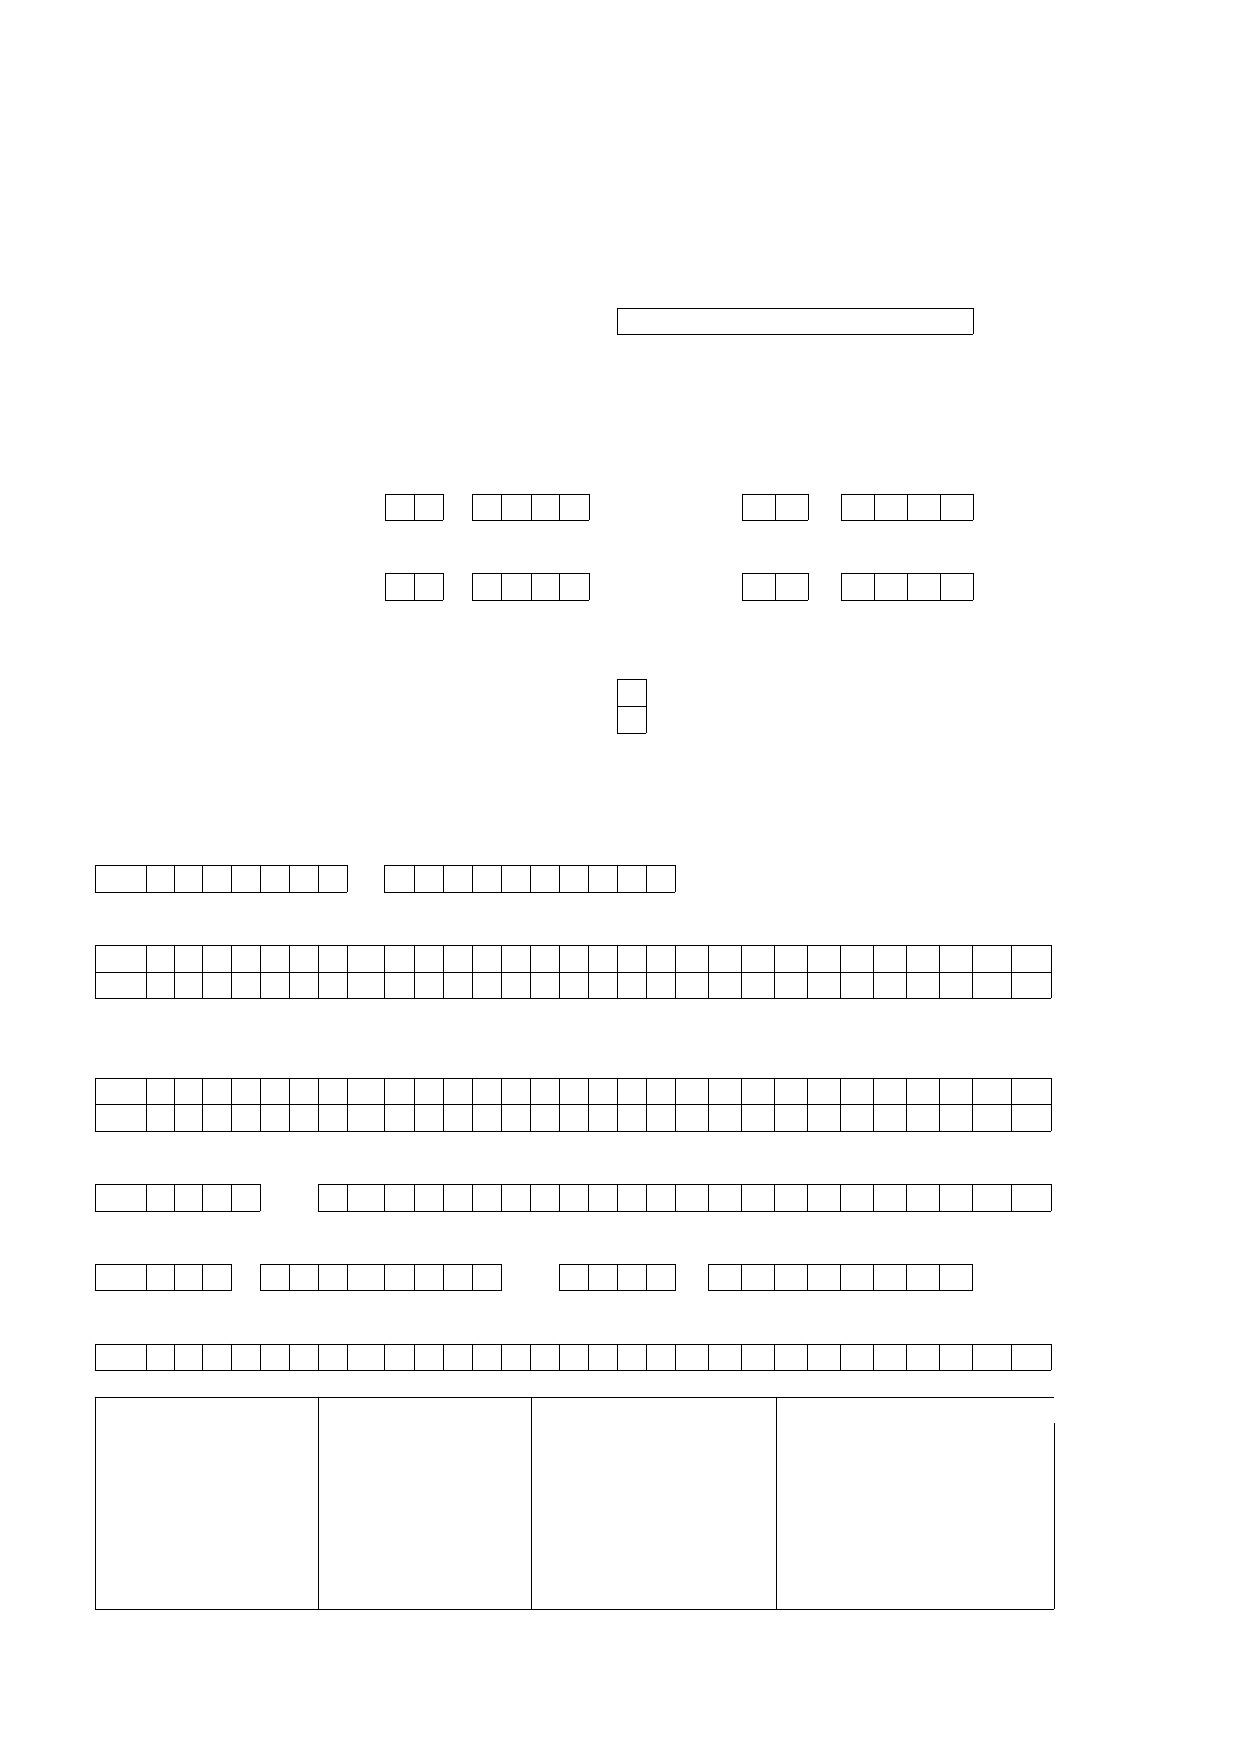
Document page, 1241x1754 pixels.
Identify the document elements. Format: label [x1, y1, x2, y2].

table_cell [973, 1317, 1011, 1343]
table_cell [647, 1025, 676, 1051]
table_cell [319, 600, 347, 626]
table_cell [908, 1237, 941, 1264]
table_cell [939, 1291, 972, 1317]
table_cell [647, 866, 675, 892]
table_cell [647, 1105, 675, 1131]
table_cell [231, 1290, 260, 1317]
table_cell [1051, 1317, 1068, 1343]
table_cell [443, 1051, 472, 1078]
table_cell [231, 812, 260, 839]
table_cell [95, 812, 146, 839]
table_cell [95, 1371, 146, 1397]
table_header [646, 125, 675, 173]
table_cell [1011, 733, 1051, 759]
table_cell [974, 308, 1012, 334]
table_cell [232, 1185, 260, 1211]
table_cell [95, 1212, 146, 1237]
table_cell [1071, 1529, 1087, 1556]
table_cell [347, 173, 384, 200]
table_cell [443, 1212, 472, 1237]
table_cell [842, 919, 875, 945]
table_cell [203, 1105, 231, 1131]
table_cell [289, 414, 318, 440]
table_cell [203, 946, 231, 972]
table_cell [88, 1104, 95, 1131]
table_cell [675, 812, 907, 839]
table_cell [175, 281, 202, 307]
table_cell [906, 1291, 939, 1317]
table_cell [175, 520, 202, 547]
table_cell [589, 1317, 618, 1343]
table_cell [807, 173, 840, 200]
table_cell [260, 999, 289, 1025]
table_cell [260, 173, 289, 200]
table_cell [347, 679, 384, 706]
table_cell [348, 1265, 384, 1290]
table_cell [202, 1212, 231, 1237]
table_cell [973, 1051, 1012, 1078]
table_cell [874, 1345, 906, 1370]
table_cell [941, 574, 973, 600]
table_cell [1068, 520, 1087, 547]
table_cell [874, 1025, 907, 1051]
table_header [875, 335, 908, 361]
table_header [710, 547, 842, 573]
table_cell [96, 1345, 146, 1370]
table_cell [840, 865, 873, 892]
table_cell [175, 679, 202, 706]
table_cell [840, 892, 873, 918]
table_cell [808, 600, 841, 626]
table_cell [319, 866, 347, 892]
table_cell [260, 679, 289, 706]
table_cell [318, 361, 347, 387]
table_cell [146, 173, 174, 200]
table_cell [260, 387, 289, 414]
table_cell [648, 1158, 676, 1184]
table_cell [807, 1291, 840, 1317]
table_cell [501, 1212, 530, 1237]
table_cell [95, 1158, 231, 1184]
table_cell [560, 866, 588, 892]
table_cell [175, 440, 202, 467]
table_cell [741, 248, 774, 281]
table_cell [1070, 361, 1087, 387]
table_header [530, 125, 559, 173]
table_cell [559, 1371, 588, 1397]
table_cell [709, 281, 742, 307]
table_cell [560, 1185, 588, 1211]
table_cell [776, 1158, 808, 1184]
table_cell [1052, 972, 1068, 998]
table_cell [290, 973, 318, 998]
table_cell [646, 520, 675, 547]
table_cell [1012, 308, 1052, 334]
table_cell [260, 839, 289, 865]
table_cell [473, 495, 501, 520]
table_cell [842, 361, 875, 387]
table_cell [348, 865, 384, 892]
table_cell [588, 706, 617, 732]
table_cell [290, 1345, 318, 1370]
table_cell [444, 494, 472, 520]
table_cell [589, 866, 617, 892]
table_header [619, 547, 647, 573]
table_cell [588, 1212, 617, 1237]
table_cell [590, 573, 618, 600]
table_cell [741, 999, 774, 1025]
table_cell [841, 759, 874, 786]
table_cell [874, 973, 906, 998]
table_cell [1052, 1025, 1069, 1051]
table_cell [232, 973, 260, 998]
table_cell [1011, 653, 1051, 679]
table_cell [774, 521, 807, 547]
table_cell [501, 1132, 530, 1157]
table_cell [502, 1105, 530, 1131]
table_cell [443, 812, 472, 839]
table_cell [530, 706, 559, 732]
table_cell [618, 573, 647, 600]
table_cell [973, 892, 1011, 918]
table_cell [775, 601, 808, 626]
table_cell [842, 574, 874, 600]
table_cell [1011, 1317, 1051, 1343]
table_cell [675, 999, 708, 1025]
table_cell [290, 866, 318, 892]
table_cell [146, 653, 174, 679]
table_cell [95, 1237, 348, 1264]
table_cell [502, 574, 531, 600]
table_cell [940, 281, 973, 307]
table_cell [347, 1132, 384, 1157]
table_cell [589, 946, 617, 972]
table_cell [1068, 440, 1087, 467]
table_cell [175, 248, 202, 281]
table_cell [617, 1212, 646, 1237]
table_cell [175, 1079, 202, 1104]
table_cell [88, 387, 95, 414]
table_cell [588, 1132, 617, 1157]
table_cell [146, 547, 318, 626]
table_cell [874, 1185, 906, 1211]
table_header [588, 125, 617, 173]
table_cell [588, 653, 617, 679]
table_cell [289, 1371, 318, 1397]
table_cell [415, 334, 619, 387]
table_cell [96, 866, 146, 892]
table_cell [472, 679, 501, 706]
table_cell [646, 653, 675, 679]
table_cell [1068, 706, 1087, 732]
table_cell [1051, 786, 1068, 812]
table_cell [88, 1237, 95, 1264]
table_cell [560, 946, 588, 972]
table_cell [618, 281, 647, 307]
table_cell [1052, 945, 1068, 972]
table_cell [443, 200, 472, 248]
table_header [88, 1397, 95, 1423]
table_cell [874, 1265, 906, 1290]
table_cell [709, 946, 741, 972]
table_cell [973, 1025, 1012, 1051]
table_cell [741, 521, 774, 547]
table_cell [348, 1105, 384, 1131]
table_cell [289, 839, 318, 865]
table_cell [1011, 1371, 1051, 1397]
table_cell [472, 786, 501, 812]
table_cell [95, 626, 175, 653]
table_cell [741, 865, 774, 892]
table_cell [444, 1237, 472, 1264]
table_cell [646, 786, 675, 812]
table_cell [617, 812, 646, 839]
table_cell [203, 866, 231, 892]
table_cell [774, 733, 807, 759]
table_cell [1071, 1423, 1087, 1450]
table_cell [146, 1132, 174, 1157]
table_cell [444, 1079, 472, 1104]
table_cell [873, 999, 906, 1025]
table_cell [1055, 1423, 1071, 1450]
table_cell [708, 733, 741, 759]
table_cell [841, 946, 873, 972]
table_cell [290, 1105, 318, 1131]
table_cell [1011, 786, 1051, 812]
table_cell [589, 1079, 617, 1104]
table_cell [807, 733, 840, 759]
table_cell [472, 653, 501, 679]
table_cell [347, 1371, 384, 1397]
table_cell [501, 706, 530, 732]
table_cell [875, 495, 907, 520]
table_cell [146, 387, 174, 414]
table_cell [808, 1105, 840, 1131]
table_cell [774, 865, 807, 892]
table_cell [588, 786, 617, 812]
table_cell [175, 946, 202, 972]
table_cell [1011, 999, 1051, 1025]
table_header [146, 334, 174, 361]
table_cell [907, 679, 940, 706]
table_cell [260, 1291, 289, 1317]
table_cell [385, 839, 676, 865]
table_cell [841, 248, 873, 281]
table_cell [708, 1132, 741, 1157]
table_cell [973, 281, 1012, 307]
table_cell [559, 1132, 588, 1157]
table_cell [501, 626, 530, 653]
table_cell [1011, 865, 1051, 892]
table_cell [1012, 1185, 1051, 1211]
table_cell [840, 786, 873, 812]
table_cell [618, 1079, 646, 1104]
table_cell [202, 520, 231, 547]
table_cell [175, 1105, 202, 1131]
table_cell [1013, 919, 1052, 945]
table_cell [385, 440, 414, 467]
table_cell [501, 521, 530, 547]
table_cell [289, 173, 318, 200]
table_cell [742, 387, 775, 414]
table_cell [1012, 626, 1052, 653]
table_cell [289, 626, 318, 653]
table_cell [939, 1212, 972, 1237]
table_cell [1012, 1105, 1051, 1131]
table_cell [414, 1291, 443, 1317]
table_cell [261, 1184, 289, 1211]
table_header [348, 547, 473, 573]
table_cell [775, 1265, 807, 1290]
table_cell [95, 361, 146, 387]
table_header [648, 335, 677, 361]
table_cell [1052, 600, 1068, 626]
table_cell [501, 1317, 530, 1343]
table_cell [348, 1237, 385, 1264]
table_cell [874, 1079, 906, 1104]
table_cell [1011, 1264, 1051, 1290]
table_cell [319, 946, 347, 972]
table_cell [318, 839, 347, 865]
table_cell [318, 440, 347, 467]
table_cell [414, 999, 443, 1025]
table_cell [147, 1079, 174, 1104]
table_cell [96, 1079, 146, 1104]
table_cell [415, 946, 443, 972]
table_cell [231, 281, 260, 307]
table_cell [175, 759, 202, 786]
table_cell [675, 679, 841, 706]
table_cell [385, 626, 414, 653]
table_cell [289, 387, 318, 414]
table_cell [1013, 839, 1053, 865]
table_cell [939, 1132, 972, 1157]
table_header [1053, 334, 1069, 361]
table_cell [414, 786, 443, 812]
table_cell [646, 893, 675, 918]
table_cell [414, 200, 443, 248]
table_cell [840, 1371, 873, 1397]
table_cell [875, 574, 907, 600]
table_cell [318, 200, 347, 248]
table_cell [973, 1132, 1011, 1157]
table_cell [289, 733, 318, 759]
table_cell [1071, 1503, 1087, 1529]
table_cell [472, 1317, 501, 1343]
table_cell [88, 1211, 95, 1237]
table_cell [96, 1105, 146, 1131]
table_cell [907, 601, 940, 626]
table_cell [289, 786, 318, 812]
table_cell [231, 786, 260, 812]
table_cell [260, 361, 289, 387]
table_header [648, 547, 677, 573]
table_cell [588, 248, 617, 281]
table_cell [807, 653, 840, 679]
table_cell [318, 653, 347, 679]
table_cell [444, 946, 472, 972]
table_cell [709, 248, 741, 281]
table_cell [260, 308, 289, 334]
table_cell [646, 440, 675, 467]
table_cell [88, 1529, 95, 1556]
table_cell [443, 1317, 472, 1343]
table_cell [875, 1158, 908, 1184]
table_cell [318, 1158, 618, 1184]
table_cell [617, 626, 841, 653]
table_cell [973, 626, 1012, 653]
table_header [385, 334, 415, 361]
table_cell [873, 521, 906, 547]
table_cell [146, 999, 174, 1025]
table_cell [530, 200, 559, 248]
table_cell [88, 998, 95, 1025]
table_cell [646, 1291, 675, 1317]
table_cell [617, 999, 646, 1025]
table_cell [676, 1105, 708, 1131]
table_cell [443, 733, 472, 759]
table_cell [385, 679, 414, 706]
table_cell [647, 1265, 675, 1290]
table_cell [775, 1185, 807, 1211]
table_cell [289, 812, 318, 839]
table_cell [472, 1132, 501, 1157]
table_cell [676, 1025, 709, 1051]
table_cell [1068, 173, 1087, 200]
table_cell [807, 1132, 840, 1157]
table_header [472, 125, 501, 173]
table_cell [646, 999, 675, 1025]
table_cell [415, 866, 443, 892]
table_cell [808, 248, 841, 281]
table_cell [202, 361, 231, 387]
table_cell [742, 1105, 774, 1131]
table_cell [414, 521, 443, 547]
table_cell [385, 248, 414, 281]
table_cell [1011, 892, 1051, 918]
table_cell [675, 1212, 708, 1237]
table_cell [618, 973, 646, 998]
table_cell [588, 308, 617, 334]
table_cell [414, 653, 443, 679]
table_cell [741, 1291, 774, 1317]
table_cell [906, 733, 939, 759]
table_cell [1011, 440, 1051, 467]
table_cell [88, 733, 95, 759]
table_cell [1051, 173, 1068, 200]
table_cell [588, 520, 617, 547]
table_cell [415, 1265, 443, 1290]
table_cell [415, 495, 443, 520]
table_cell [941, 361, 974, 387]
table_cell [808, 1265, 840, 1290]
table_header [175, 125, 202, 173]
table_cell [618, 1105, 646, 1131]
table_cell [289, 200, 318, 248]
table_cell [202, 1291, 231, 1317]
table_cell [472, 893, 501, 918]
table_cell [617, 440, 646, 467]
table_cell [874, 281, 907, 307]
table_cell [1012, 1051, 1052, 1078]
table_header [648, 467, 677, 493]
table_cell [1051, 1290, 1068, 1317]
table_cell [530, 440, 559, 467]
table_cell [146, 520, 174, 547]
table_cell [675, 733, 708, 759]
table_cell [290, 1079, 318, 1104]
table_cell [96, 1265, 146, 1290]
table_cell [88, 972, 95, 998]
table_cell [319, 1398, 531, 1609]
table_header [231, 334, 260, 361]
table_header [318, 334, 347, 361]
table_cell [1068, 1078, 1087, 1104]
table_cell [231, 626, 260, 653]
table_cell [774, 1291, 807, 1317]
table_cell [88, 248, 95, 281]
table_cell [741, 892, 774, 918]
table_cell [940, 946, 972, 972]
table_cell [88, 1423, 95, 1450]
table_cell [202, 1132, 231, 1157]
table_cell [646, 173, 675, 200]
table_cell [347, 759, 384, 786]
table_cell [1051, 865, 1068, 892]
table_cell [775, 387, 808, 414]
table_cell [1011, 1212, 1051, 1237]
table_cell [472, 248, 559, 281]
table_cell [96, 1398, 318, 1609]
table_cell [974, 494, 1012, 520]
table_cell [940, 759, 973, 786]
table_cell [290, 946, 318, 972]
table_cell [559, 893, 588, 918]
table_cell [741, 1371, 774, 1397]
table_cell [531, 1237, 560, 1264]
table_cell [973, 679, 1011, 706]
table_cell [907, 1105, 939, 1131]
table_cell [808, 387, 841, 414]
table_cell [95, 494, 146, 520]
table_cell [472, 173, 501, 200]
table_cell [318, 173, 347, 200]
table_header [619, 335, 648, 361]
table_cell [1069, 1051, 1087, 1078]
table_cell [319, 494, 347, 520]
table_cell [941, 1158, 974, 1184]
table_cell [1052, 1344, 1068, 1370]
table_cell [202, 893, 231, 918]
table_cell [907, 812, 940, 839]
table_cell [289, 706, 318, 732]
table_cell [472, 521, 501, 547]
table_cell [840, 440, 873, 467]
table_cell [203, 1265, 231, 1290]
table_cell [589, 1025, 618, 1051]
table_cell [95, 200, 146, 248]
table_cell [319, 973, 347, 998]
table_cell [530, 1264, 559, 1290]
table_cell [289, 308, 318, 334]
table_cell [807, 892, 840, 918]
table_cell [385, 812, 414, 839]
table_cell [88, 865, 95, 892]
table_cell [588, 893, 617, 918]
table_cell [289, 999, 318, 1025]
table_cell [709, 1185, 741, 1211]
table_cell [710, 919, 743, 945]
table_cell [88, 919, 95, 945]
table_cell [840, 1132, 873, 1157]
table_cell [973, 440, 1011, 467]
table_header [710, 467, 842, 493]
table_cell [648, 919, 677, 945]
table_cell [559, 248, 588, 281]
table_cell [907, 759, 940, 786]
table_cell [95, 387, 146, 414]
table_cell [531, 1185, 559, 1211]
table_cell [260, 281, 289, 307]
table_cell [618, 309, 973, 334]
table_cell [260, 626, 289, 653]
table_cell [414, 1132, 443, 1157]
table_cell [676, 1317, 709, 1343]
table_cell [774, 653, 807, 679]
table_cell [319, 1265, 347, 1290]
table_cell [1068, 892, 1087, 918]
table_cell [415, 1185, 443, 1211]
table_cell [774, 1212, 807, 1237]
table_cell [741, 1132, 774, 1157]
table_header [842, 467, 1013, 493]
table_cell [973, 733, 1011, 759]
table_cell [1012, 1025, 1052, 1051]
table_cell [841, 414, 874, 440]
table_cell [906, 1212, 939, 1237]
table_cell [501, 733, 530, 759]
table_cell [906, 865, 939, 892]
table_cell [175, 361, 202, 387]
table_cell [202, 679, 231, 706]
table_cell [289, 440, 318, 467]
table_cell [559, 706, 588, 732]
table_cell [232, 946, 260, 972]
table_cell [231, 1132, 260, 1157]
table_cell [88, 812, 95, 839]
table_cell [1053, 1237, 1069, 1264]
table_cell [175, 1185, 202, 1211]
table_cell [415, 574, 443, 600]
table_cell [646, 1371, 675, 1397]
table_cell [907, 706, 940, 732]
table_cell [146, 759, 174, 786]
table_cell [939, 173, 972, 200]
table_cell [841, 626, 874, 653]
table_cell [95, 600, 146, 626]
table_cell [841, 1105, 873, 1131]
table_cell [414, 1371, 443, 1397]
table_cell [318, 1212, 347, 1237]
table_cell [530, 733, 559, 759]
table_cell [742, 281, 775, 307]
table_cell [202, 626, 231, 653]
table_cell [841, 281, 874, 307]
table_cell [841, 973, 873, 998]
table_cell [88, 1583, 95, 1609]
table_cell [175, 387, 202, 414]
table_cell [743, 495, 775, 520]
table_cell [940, 248, 973, 281]
table_cell [88, 173, 95, 200]
table_cell [809, 919, 842, 945]
table_cell [319, 1105, 347, 1131]
table_cell [318, 387, 347, 414]
table_cell [1013, 1237, 1052, 1264]
table_header [347, 334, 384, 361]
table_cell [95, 173, 146, 200]
table_cell [559, 1291, 588, 1317]
table_cell [676, 1345, 708, 1370]
table_cell [1055, 1583, 1071, 1609]
table_cell [443, 248, 472, 281]
table_cell [260, 414, 289, 440]
table_cell [973, 946, 1011, 972]
table_cell [709, 494, 742, 520]
table_cell [618, 494, 647, 520]
table_cell [146, 893, 174, 918]
table_cell [415, 1025, 443, 1051]
table_cell [808, 414, 841, 440]
table_cell [709, 387, 742, 414]
table_cell [775, 973, 807, 998]
table_cell [231, 759, 260, 786]
table_cell [808, 1025, 841, 1051]
table_cell [774, 786, 807, 812]
table_cell [95, 414, 146, 440]
table_header [95, 125, 146, 173]
table_cell [841, 1185, 873, 1211]
table_cell [708, 1291, 741, 1317]
table_cell [95, 999, 146, 1025]
table_cell [88, 1450, 95, 1476]
table_cell [502, 946, 530, 972]
table_cell [742, 1025, 775, 1051]
table_cell [776, 495, 808, 520]
table_cell [289, 653, 318, 679]
table_cell [530, 679, 559, 706]
table_cell [974, 414, 1012, 440]
table_cell [231, 706, 260, 732]
table_cell [973, 387, 1012, 414]
table_cell [88, 520, 95, 547]
table_cell [907, 1025, 940, 1051]
table_cell [560, 495, 589, 520]
table_cell [88, 494, 95, 520]
table_cell [1053, 839, 1070, 865]
table_cell [318, 893, 347, 918]
table_cell [940, 679, 973, 706]
table_cell [531, 1025, 560, 1051]
table_cell [231, 893, 260, 918]
table_cell [260, 893, 289, 918]
table_cell [559, 173, 588, 200]
table_cell [443, 440, 472, 467]
table_cell [231, 361, 260, 387]
table_cell [175, 1265, 202, 1290]
table_cell [973, 1345, 1011, 1370]
table_cell [501, 173, 530, 200]
table_cell [175, 173, 202, 200]
table_cell [443, 893, 472, 918]
table_cell [261, 973, 289, 998]
table_cell [559, 200, 1083, 248]
table_cell [646, 1212, 675, 1237]
table_cell [974, 361, 1013, 387]
table_cell [232, 1264, 260, 1290]
table_cell [530, 786, 559, 812]
table_cell [385, 1371, 414, 1397]
table_cell [646, 812, 675, 839]
table_cell [874, 1317, 907, 1343]
table_cell [443, 626, 472, 653]
table_header [776, 335, 809, 361]
table_header [675, 125, 1082, 173]
table_cell [473, 1345, 501, 1370]
table_cell [530, 653, 559, 679]
table_cell [1068, 865, 1087, 892]
table_cell [385, 173, 414, 200]
table_cell [873, 733, 906, 759]
table_cell [530, 1317, 559, 1343]
table_cell [146, 1371, 174, 1397]
table_cell [501, 653, 530, 679]
table_cell [95, 281, 146, 307]
table_cell [1052, 626, 1068, 653]
table_cell [95, 1051, 318, 1078]
table_cell [1068, 1184, 1087, 1211]
table_cell [939, 892, 972, 918]
table_cell [232, 1105, 260, 1131]
table_cell [146, 1291, 174, 1317]
table_header [202, 334, 231, 361]
table_cell [588, 759, 617, 786]
table_cell [473, 1265, 501, 1290]
table_cell [741, 653, 774, 679]
table_cell [231, 440, 260, 467]
table_header [941, 334, 974, 361]
table_cell [414, 893, 443, 918]
table_cell [676, 281, 709, 307]
table_cell [347, 1291, 384, 1317]
table_cell [1071, 1583, 1087, 1609]
table_cell [472, 1212, 501, 1237]
table_cell [841, 1079, 873, 1104]
table_cell [1012, 600, 1052, 626]
table_cell [741, 733, 774, 759]
table_cell [676, 1264, 708, 1290]
table_cell [260, 733, 289, 759]
table_cell [1052, 308, 1069, 334]
table_cell [1012, 1158, 1052, 1184]
table_cell [1055, 1556, 1071, 1582]
table_cell [1012, 281, 1052, 307]
table_cell [1013, 361, 1053, 387]
table_cell [414, 173, 443, 200]
table_cell [385, 893, 414, 918]
table_cell [560, 601, 589, 626]
table_cell [1052, 281, 1068, 307]
table_cell [618, 1051, 647, 1078]
table_cell [588, 173, 617, 200]
table_cell [939, 440, 972, 467]
table_cell [414, 281, 618, 307]
table_cell [88, 573, 95, 600]
table_cell [907, 1317, 940, 1343]
table_cell [202, 1371, 231, 1397]
table_cell [1051, 248, 1068, 281]
table_header [319, 467, 347, 493]
table_cell [973, 865, 1011, 892]
table_cell [940, 1265, 972, 1290]
table_cell [1051, 1264, 1068, 1290]
table_cell [530, 759, 559, 786]
table_cell [1055, 1450, 1071, 1476]
table_cell [347, 653, 384, 679]
table_cell [647, 1317, 676, 1343]
table_cell [146, 248, 174, 281]
table_header [1070, 467, 1087, 493]
table_cell [1051, 1131, 1068, 1157]
table_cell [647, 1345, 675, 1370]
table_cell [501, 440, 530, 467]
table_cell [1051, 706, 1068, 732]
table_cell [88, 1317, 95, 1343]
table_cell [775, 1105, 807, 1131]
table_cell [907, 946, 939, 972]
table_cell [618, 1265, 646, 1290]
table_header [88, 467, 95, 493]
table_cell [775, 248, 807, 281]
table_cell [560, 574, 589, 600]
table_cell [875, 361, 908, 387]
table_cell [1052, 494, 1068, 520]
table_cell [939, 521, 972, 547]
table_cell [940, 601, 973, 626]
table_cell [676, 973, 708, 998]
table_cell [776, 574, 808, 600]
table_cell [1052, 1078, 1068, 1104]
table_header [619, 467, 647, 493]
table_cell [1055, 1529, 1071, 1556]
table_cell [1055, 1476, 1071, 1503]
table_cell [1053, 361, 1069, 387]
table_cell [175, 200, 202, 248]
table_cell [743, 574, 775, 600]
table_cell [146, 679, 174, 706]
table_cell [443, 1291, 472, 1317]
table_cell [385, 1132, 414, 1157]
table_cell [559, 653, 588, 679]
table_cell [588, 733, 617, 759]
table_cell [741, 1212, 774, 1237]
table_cell [742, 1185, 774, 1211]
table_cell [146, 308, 174, 334]
table_cell [147, 1345, 174, 1370]
table_cell [472, 812, 501, 839]
table_cell [589, 1051, 618, 1078]
table_header [710, 335, 743, 361]
table_cell [88, 1503, 95, 1529]
table_cell [385, 308, 414, 334]
table_header [260, 334, 289, 361]
table_cell [559, 812, 588, 839]
table_cell [841, 1345, 873, 1370]
table_cell [472, 200, 501, 248]
table_cell [1051, 653, 1068, 679]
table_cell [231, 1371, 260, 1397]
table_cell [501, 1371, 530, 1397]
table_cell [175, 786, 202, 812]
table_cell [289, 1291, 318, 1317]
table_cell [260, 706, 289, 732]
table_cell [842, 1158, 874, 1184]
table_cell [559, 440, 588, 467]
table_cell [675, 173, 708, 200]
table_header [443, 125, 472, 173]
table_cell [385, 653, 414, 679]
table_cell [347, 361, 384, 387]
table_cell [88, 945, 95, 972]
table_cell [348, 946, 384, 972]
table_header [677, 547, 709, 573]
table_cell [559, 733, 588, 759]
table_cell [1055, 1503, 1071, 1529]
table_cell [1068, 1344, 1087, 1370]
table_cell [841, 387, 874, 414]
table_cell [414, 1237, 443, 1264]
table_cell [590, 494, 618, 520]
table_cell [261, 1105, 289, 1131]
table_cell [619, 919, 648, 945]
table_cell [617, 1132, 646, 1157]
table_cell [560, 1345, 588, 1370]
table_cell [807, 520, 840, 547]
table_cell [1069, 1025, 1087, 1051]
table_cell [742, 1317, 775, 1343]
table_cell [385, 1105, 414, 1131]
table_cell [973, 973, 1011, 998]
table_cell [318, 759, 347, 786]
table_cell [385, 946, 414, 972]
table_cell [973, 1371, 1011, 1397]
table_cell [808, 1345, 840, 1370]
table_cell [973, 1264, 1011, 1290]
table_cell [289, 1158, 318, 1184]
table_cell [973, 248, 1011, 281]
table_header [347, 125, 384, 173]
table_cell [1011, 759, 1051, 786]
table_cell [88, 1131, 95, 1157]
table_cell [203, 973, 231, 998]
table_cell [560, 1025, 589, 1051]
table_header [231, 125, 260, 173]
table_cell [319, 1079, 347, 1104]
table_cell [385, 786, 414, 812]
table_cell [1051, 892, 1068, 918]
table_cell [1051, 679, 1068, 706]
table_cell [908, 495, 940, 520]
table_cell [95, 1317, 289, 1343]
table_header [842, 335, 875, 361]
table_cell [232, 1079, 260, 1104]
table_cell [840, 1291, 873, 1317]
table_header [95, 547, 146, 573]
table_cell [708, 440, 741, 467]
table_cell [1069, 281, 1087, 307]
table_cell [444, 973, 472, 998]
table_cell [530, 626, 559, 653]
table_cell [617, 786, 646, 812]
table_cell [231, 839, 260, 865]
table_cell [618, 707, 646, 732]
table_cell [348, 494, 385, 520]
table_cell [472, 1371, 501, 1397]
table_cell [202, 173, 231, 200]
table_cell [647, 973, 675, 998]
table_cell [348, 1079, 384, 1104]
table_cell [415, 1105, 443, 1131]
table_cell [1068, 786, 1087, 812]
table_cell [708, 173, 741, 200]
table_cell [88, 1556, 95, 1582]
table_cell [618, 680, 646, 706]
table_cell [88, 706, 95, 732]
table_cell [1052, 573, 1068, 600]
table_header [1013, 334, 1053, 361]
table_cell [874, 1105, 906, 1131]
table_cell [1069, 494, 1087, 520]
table_header [95, 334, 146, 361]
table_cell [743, 1158, 776, 1184]
table_header [1013, 467, 1053, 493]
table_cell [415, 1079, 443, 1104]
table_cell [95, 573, 146, 600]
table_cell [88, 786, 95, 812]
table_cell [647, 679, 675, 706]
table_cell [973, 1105, 1011, 1131]
table_cell [940, 812, 973, 839]
table_cell [146, 361, 174, 387]
table_cell [260, 440, 289, 467]
table_cell [473, 1079, 501, 1104]
table_cell [874, 601, 907, 626]
table_cell [676, 865, 708, 892]
table_cell [473, 1185, 501, 1211]
table_cell [840, 1212, 873, 1237]
table_cell [939, 653, 972, 679]
table_cell [146, 200, 174, 248]
table_cell [88, 1025, 95, 1051]
table_cell [202, 999, 231, 1025]
table_header [289, 125, 318, 173]
table_header [146, 125, 174, 173]
table_header [319, 547, 347, 573]
table_cell [260, 653, 289, 679]
table_cell [347, 786, 384, 812]
table_cell [1068, 1211, 1087, 1237]
table_cell [95, 1291, 146, 1317]
table_cell [841, 1051, 874, 1078]
table_cell [88, 1476, 95, 1503]
table_cell [473, 1105, 501, 1131]
table_cell [743, 361, 776, 387]
table_cell [973, 600, 1012, 626]
table_cell [501, 893, 530, 918]
table_cell [589, 1185, 617, 1211]
table_cell [473, 866, 501, 892]
table_cell [261, 946, 289, 972]
table_cell [940, 1185, 972, 1211]
table_header [501, 125, 530, 173]
table_cell [840, 653, 873, 679]
table_cell [559, 626, 588, 653]
table_cell [231, 999, 260, 1025]
table_cell [385, 973, 414, 998]
table_cell [175, 626, 202, 653]
table_cell [874, 387, 907, 414]
table_cell [501, 759, 530, 786]
table_cell [414, 601, 443, 626]
table_cell [709, 600, 742, 626]
table_cell [741, 786, 774, 812]
table_header [743, 335, 776, 361]
table_cell [709, 839, 974, 865]
table_cell [88, 1184, 95, 1211]
table_cell [146, 467, 318, 520]
table_cell [1068, 972, 1087, 998]
table_cell [1069, 387, 1087, 414]
table_cell [202, 706, 231, 732]
table_cell [873, 173, 906, 200]
table_cell [618, 1158, 647, 1184]
table_cell [443, 520, 472, 547]
table_cell [559, 786, 588, 812]
table_cell [347, 1212, 384, 1237]
table_cell [88, 200, 95, 248]
table_cell [647, 573, 709, 600]
table_cell [807, 1212, 840, 1237]
table_cell [808, 1185, 840, 1211]
table_cell [175, 706, 202, 732]
table_cell [709, 1051, 742, 1078]
table_cell [618, 1317, 647, 1343]
table_cell [385, 387, 647, 414]
table_cell [88, 759, 95, 786]
table_cell [347, 839, 385, 865]
table_cell [589, 1265, 617, 1290]
table_cell [231, 308, 260, 334]
table_cell [95, 706, 146, 732]
table_cell [260, 759, 289, 786]
table_cell [1083, 200, 1087, 248]
table_cell [589, 973, 617, 998]
table_cell [202, 281, 231, 307]
table_cell [560, 1105, 588, 1131]
table_cell [319, 1185, 347, 1211]
table_cell [1069, 919, 1087, 945]
table_cell [261, 866, 289, 892]
table_cell [906, 892, 939, 918]
table_cell [385, 521, 414, 547]
table_cell [776, 919, 809, 945]
table_cell [973, 999, 1011, 1025]
table_cell [231, 200, 260, 248]
table_cell [203, 1345, 231, 1370]
table_cell [907, 248, 939, 281]
table_cell [415, 973, 443, 998]
table_cell [709, 414, 742, 440]
table_cell [675, 653, 708, 679]
table_cell [775, 946, 807, 972]
table_header [1054, 1397, 1071, 1423]
table_cell [1011, 248, 1051, 281]
table_cell [88, 1370, 95, 1397]
table_cell [501, 200, 530, 248]
table_cell [973, 1290, 1011, 1317]
table_cell [809, 494, 841, 520]
table_cell [1052, 414, 1069, 440]
table_cell [318, 414, 347, 440]
table_cell [908, 1158, 941, 1184]
table_cell [675, 1371, 708, 1397]
table_header [677, 335, 710, 361]
table_cell [1012, 946, 1051, 972]
table_cell [348, 1051, 385, 1078]
table_cell [1011, 679, 1051, 706]
table_cell [710, 361, 743, 387]
table_cell [775, 281, 808, 307]
table_cell [560, 973, 588, 998]
table_cell [1069, 812, 1087, 839]
table_cell [1069, 573, 1087, 600]
table_cell [347, 440, 384, 467]
table_cell [588, 679, 617, 706]
table_cell [676, 414, 709, 440]
table_cell [1012, 573, 1052, 600]
table_cell [348, 973, 384, 998]
table_cell [347, 812, 384, 839]
table_cell [940, 1317, 973, 1343]
table_cell [319, 573, 347, 600]
table_cell [502, 1345, 530, 1370]
table_cell [873, 1291, 906, 1317]
table_cell [260, 812, 289, 839]
table_cell [708, 999, 741, 1025]
table_cell [874, 679, 907, 706]
table_cell [414, 1212, 443, 1237]
table_cell [502, 1025, 531, 1051]
table_cell [347, 414, 676, 440]
table_cell [95, 653, 146, 679]
table_cell [232, 1345, 260, 1370]
table_cell [617, 173, 646, 200]
table_cell [147, 1265, 174, 1290]
table_cell [973, 1212, 1011, 1237]
table_cell [146, 414, 174, 440]
table_cell [741, 440, 774, 467]
table_header [1070, 547, 1087, 573]
table_cell [743, 919, 776, 945]
table_cell [973, 786, 1011, 812]
table_cell [318, 308, 347, 334]
table_cell [1068, 679, 1087, 706]
table_cell [260, 1132, 289, 1157]
table_cell [414, 440, 443, 467]
table_cell [1051, 1370, 1068, 1397]
table_cell [443, 308, 472, 334]
table_cell [906, 653, 939, 679]
table_cell [647, 1185, 675, 1211]
table_cell [841, 1317, 874, 1343]
table_header [473, 547, 618, 573]
table_cell [709, 1317, 742, 1343]
table_cell [974, 1237, 1012, 1264]
table_cell [774, 1132, 807, 1157]
table_cell [88, 626, 95, 653]
table_cell [874, 946, 906, 972]
table_cell [618, 600, 647, 626]
table_cell [501, 1051, 531, 1078]
table_cell [414, 706, 443, 732]
table_cell [619, 361, 648, 387]
table_cell [146, 733, 174, 759]
table_cell [1012, 973, 1051, 998]
table_cell [559, 759, 588, 786]
table_cell [907, 1345, 939, 1370]
table_cell [531, 866, 559, 892]
table_cell [809, 1158, 842, 1184]
table_cell [874, 248, 907, 281]
table_cell [618, 1025, 647, 1051]
table_cell [1068, 759, 1087, 786]
table_cell [289, 759, 318, 786]
table_cell [385, 1185, 414, 1211]
table_cell [472, 759, 501, 786]
table_cell [385, 706, 414, 732]
table_cell [175, 866, 202, 892]
table_cell [874, 414, 907, 440]
table_cell [443, 679, 472, 706]
table_cell [385, 1051, 414, 1078]
table_header [88, 125, 95, 173]
table_cell [290, 1265, 318, 1290]
table_cell [175, 308, 202, 334]
table_cell [175, 414, 202, 440]
table_cell [708, 520, 741, 547]
table_cell [940, 706, 973, 732]
table_cell [175, 1371, 202, 1397]
table_cell [414, 248, 443, 281]
table_cell [1068, 1104, 1087, 1131]
table_cell [88, 414, 95, 440]
table_cell [588, 626, 617, 653]
table_header [1013, 547, 1053, 573]
table_cell [873, 865, 906, 892]
table_header [348, 467, 473, 493]
table_header [289, 334, 318, 361]
table_cell [202, 759, 231, 786]
table_cell [231, 679, 260, 706]
table_cell [473, 973, 501, 998]
table_cell [1052, 1104, 1068, 1131]
table_cell [676, 600, 709, 626]
table_cell [973, 812, 1012, 839]
table_cell [261, 1079, 289, 1104]
table_cell [385, 1345, 414, 1370]
table_cell [710, 1158, 742, 1184]
table_cell [96, 946, 146, 972]
table_cell [774, 892, 807, 918]
table_cell [347, 200, 384, 248]
table_cell [1069, 600, 1087, 626]
table_cell [175, 653, 202, 679]
table_cell [675, 440, 708, 467]
table_cell [906, 1132, 939, 1157]
table_cell [202, 786, 231, 812]
table_cell [560, 1265, 588, 1290]
table_cell [940, 1345, 972, 1370]
table_cell [708, 892, 741, 918]
table_cell [502, 866, 530, 892]
table_cell [1069, 1237, 1087, 1264]
table_cell [1051, 440, 1068, 467]
table_header [414, 125, 443, 173]
table_cell [808, 1051, 841, 1078]
table_cell [444, 1265, 472, 1290]
table_cell [95, 679, 146, 706]
table_cell [677, 919, 710, 945]
table_cell [289, 361, 318, 387]
table_header [260, 125, 289, 173]
table_cell [385, 759, 414, 786]
table_cell [1012, 494, 1052, 520]
table_cell [588, 812, 617, 839]
table_cell [908, 919, 941, 945]
table_cell [531, 946, 559, 972]
table_cell [472, 440, 501, 467]
table_cell [808, 946, 840, 972]
table_cell [202, 200, 231, 248]
table_header [88, 547, 95, 573]
table_cell [347, 706, 384, 732]
table_cell [260, 520, 289, 547]
table_cell [1068, 1131, 1087, 1157]
table_cell [1011, 1290, 1051, 1317]
table_cell [202, 440, 231, 467]
table_cell [443, 600, 472, 626]
table_cell [1068, 1264, 1087, 1290]
table_cell [617, 520, 646, 547]
table_cell [940, 626, 973, 653]
table_cell [88, 1344, 95, 1370]
table_cell [260, 1371, 289, 1397]
table_cell [1012, 1079, 1051, 1104]
table_cell [709, 1079, 741, 1104]
table_cell [841, 1025, 874, 1051]
table_cell [414, 812, 443, 839]
table_cell [941, 919, 974, 945]
table_cell [88, 679, 95, 706]
table_cell [1012, 1345, 1051, 1370]
table_cell [906, 440, 939, 467]
table_cell [708, 786, 741, 812]
table_cell [907, 626, 940, 653]
table_header [1053, 547, 1070, 573]
table_cell [775, 1051, 808, 1078]
table_cell [385, 1237, 414, 1264]
table_cell [385, 1317, 414, 1343]
table_cell [939, 999, 972, 1025]
table_cell [203, 1185, 231, 1211]
table_cell [319, 1345, 347, 1370]
table_cell [939, 733, 972, 759]
table_cell [231, 733, 260, 759]
table_cell [617, 759, 808, 786]
table_cell [708, 1212, 741, 1237]
table_cell [940, 1079, 972, 1104]
table_cell [777, 1398, 1054, 1609]
table_cell [531, 1079, 559, 1104]
table_cell [289, 1211, 318, 1237]
table_cell [95, 308, 146, 334]
table_cell [414, 733, 443, 759]
table_cell [906, 521, 939, 547]
table_header [95, 467, 146, 493]
table_cell [560, 1317, 588, 1343]
table_header [809, 335, 842, 361]
table_cell [1053, 919, 1069, 945]
table_cell [842, 495, 874, 520]
table_cell [443, 1371, 472, 1397]
table_cell [502, 1237, 531, 1264]
table_cell [348, 573, 385, 600]
table_cell [709, 1105, 741, 1131]
table_cell [873, 1132, 906, 1157]
table_cell [874, 759, 907, 786]
table_cell [940, 387, 973, 414]
table_cell [347, 520, 384, 547]
table_cell [473, 1051, 501, 1078]
table_cell [444, 573, 472, 600]
table_cell [202, 812, 231, 839]
table_cell [289, 1132, 318, 1157]
table_cell [385, 1079, 414, 1104]
table_cell [646, 1132, 675, 1157]
table_cell [444, 1185, 472, 1211]
table_cell [443, 1132, 472, 1157]
table_cell [347, 733, 384, 759]
table_cell [472, 1291, 501, 1317]
table_cell [96, 1185, 146, 1211]
table_cell [1012, 414, 1052, 440]
table_cell [648, 361, 677, 387]
table_cell [873, 1212, 906, 1237]
table_cell [147, 1105, 174, 1131]
table_cell [709, 573, 742, 600]
table_cell [973, 1185, 1011, 1211]
table_cell [1051, 733, 1068, 759]
table_cell [88, 1158, 95, 1184]
table_cell [532, 574, 559, 600]
table_cell [501, 601, 531, 626]
table_header [88, 334, 95, 361]
table_cell [588, 1371, 617, 1397]
table_cell [940, 1025, 973, 1051]
table_cell [472, 626, 501, 653]
table_cell [531, 1345, 559, 1370]
table_cell [202, 414, 231, 440]
table_cell [146, 812, 174, 839]
table_cell [318, 248, 347, 281]
table_cell [973, 520, 1011, 547]
table_cell [840, 733, 873, 759]
table_cell [348, 600, 385, 626]
table_cell [940, 1105, 972, 1131]
table_cell [443, 786, 472, 812]
table_cell [874, 626, 907, 653]
table_cell [973, 653, 1011, 679]
table_cell [560, 1237, 875, 1264]
table_cell [260, 1158, 289, 1184]
table_header [908, 335, 941, 361]
table_cell [385, 733, 414, 759]
table_cell [873, 440, 906, 467]
table_cell [617, 1291, 646, 1317]
table_cell [260, 786, 289, 812]
table_cell [386, 574, 414, 600]
table_cell [1051, 1211, 1068, 1237]
table_cell [618, 1345, 646, 1370]
table_cell [1052, 1158, 1069, 1184]
table_cell [414, 1051, 443, 1078]
table_cell [385, 999, 414, 1025]
table_cell [502, 495, 531, 520]
table_header [318, 125, 347, 173]
table_cell [444, 1025, 473, 1051]
table_cell [1071, 1556, 1087, 1582]
table_cell [318, 706, 347, 732]
table_cell [414, 626, 443, 653]
table_cell [147, 946, 174, 972]
table_cell [1011, 173, 1051, 200]
table_cell [1069, 414, 1087, 440]
table_cell [386, 495, 414, 520]
table_cell [348, 1345, 384, 1370]
table_cell [347, 308, 384, 334]
table_cell [530, 999, 559, 1025]
table_cell [443, 999, 472, 1025]
table_cell [1051, 998, 1068, 1025]
table_cell [289, 1184, 318, 1211]
table_cell [1068, 1317, 1087, 1343]
table_cell [742, 414, 775, 440]
table_cell [676, 1185, 708, 1211]
table_cell [775, 1079, 807, 1104]
table_cell [675, 248, 708, 281]
table_cell [95, 520, 146, 547]
table_cell [95, 786, 146, 812]
table_cell [501, 812, 530, 839]
table_cell [501, 308, 530, 334]
table_cell [348, 1317, 385, 1343]
table_cell [147, 1185, 174, 1211]
table_cell [560, 1051, 589, 1078]
table_cell [203, 1079, 231, 1104]
table_cell [907, 387, 940, 414]
table_cell [175, 1132, 202, 1157]
table_cell [289, 248, 318, 281]
table_cell [175, 1345, 202, 1370]
table_cell [501, 679, 530, 706]
table_cell [385, 200, 414, 248]
table_cell [530, 1132, 559, 1157]
table_cell [318, 1132, 347, 1157]
table_cell [443, 173, 472, 200]
table_cell [318, 520, 347, 547]
table_cell [318, 281, 347, 307]
table_cell [347, 387, 384, 414]
table_cell [939, 1371, 972, 1397]
table_cell [318, 812, 347, 839]
table_cell [1068, 733, 1087, 759]
table_cell [347, 999, 384, 1025]
table_cell [318, 1317, 347, 1343]
table_cell [530, 893, 559, 918]
table_cell [414, 308, 443, 334]
table_cell [808, 759, 841, 786]
table_cell [908, 574, 940, 600]
table_cell [709, 1345, 741, 1370]
table_cell [647, 1051, 676, 1078]
table_cell [589, 600, 618, 626]
table_header [974, 334, 1013, 361]
table_cell [709, 1265, 741, 1290]
table_cell [261, 1265, 289, 1290]
table_cell [1071, 1450, 1087, 1476]
table_cell [742, 946, 774, 972]
table_cell [231, 1212, 260, 1237]
table_cell [618, 946, 646, 972]
table_cell [175, 1291, 202, 1317]
table_cell [318, 679, 347, 706]
table_cell [807, 1371, 840, 1397]
table_cell [941, 495, 973, 520]
table_cell [775, 1345, 807, 1370]
table_cell [874, 1051, 907, 1078]
table_cell [385, 601, 414, 626]
table_cell [617, 734, 646, 759]
table_cell [95, 733, 146, 759]
table_cell [617, 1371, 646, 1397]
table_header [1071, 1397, 1087, 1423]
table_cell [473, 601, 501, 626]
table_cell [708, 653, 741, 679]
table_cell [531, 601, 559, 626]
table_cell [840, 999, 873, 1025]
table_cell [675, 786, 708, 812]
table_cell [1068, 653, 1087, 679]
table_cell [841, 679, 874, 706]
table_cell [318, 999, 347, 1025]
table_cell [1068, 998, 1087, 1025]
table_cell [675, 706, 874, 732]
table_cell [841, 1265, 873, 1290]
table_cell [775, 414, 808, 440]
table_cell [175, 733, 202, 759]
table_cell [1068, 1290, 1087, 1317]
table_cell [939, 865, 972, 892]
table_cell [289, 679, 318, 706]
table_cell [88, 281, 95, 307]
table_cell [774, 173, 807, 200]
table_cell [95, 893, 146, 918]
table_cell [774, 440, 807, 467]
table_cell [530, 1212, 559, 1237]
table_cell [907, 1185, 939, 1211]
table_cell [647, 387, 676, 414]
table_cell [808, 281, 841, 307]
table_cell [742, 1079, 774, 1104]
table_cell [88, 361, 95, 387]
table_cell [289, 893, 318, 918]
table_cell [1069, 308, 1087, 334]
table_cell [473, 1025, 502, 1051]
table_cell [906, 999, 939, 1025]
table_header [473, 467, 618, 493]
table_cell [617, 893, 646, 918]
table_cell [385, 1291, 414, 1317]
table_cell [530, 173, 559, 200]
table_cell [809, 573, 841, 600]
table_cell [1071, 1476, 1087, 1503]
table_cell [618, 866, 646, 892]
table_cell [676, 1079, 708, 1104]
table_cell [88, 1264, 95, 1290]
table_cell [146, 281, 174, 307]
table_cell [88, 839, 95, 865]
table_cell [502, 1185, 530, 1211]
table_cell [231, 387, 260, 414]
table_cell [147, 973, 174, 998]
table_cell [709, 1025, 742, 1051]
table_cell [940, 973, 972, 998]
table_cell [676, 946, 708, 972]
table_cell [347, 281, 384, 307]
table_cell [318, 626, 347, 653]
table_cell [232, 866, 260, 892]
table_cell [1068, 248, 1087, 281]
table_cell [88, 1051, 95, 1078]
table_cell [532, 495, 559, 520]
table_cell [414, 759, 443, 786]
table_cell [907, 1051, 940, 1078]
table_cell [647, 1079, 675, 1104]
table_header [385, 125, 414, 173]
table_cell [941, 1237, 974, 1264]
table_cell [742, 1051, 775, 1078]
table_cell [472, 706, 501, 732]
table_cell [202, 387, 231, 414]
table_cell [617, 653, 646, 679]
table_cell [318, 1371, 347, 1397]
table_cell [88, 653, 95, 679]
table_cell [1068, 945, 1087, 972]
table_cell [675, 1290, 708, 1317]
table_cell [88, 1078, 95, 1104]
table_cell [774, 1371, 807, 1397]
table_cell [501, 999, 530, 1025]
table_cell [531, 973, 559, 998]
table_cell [502, 1264, 530, 1290]
table_cell [385, 281, 414, 307]
table_cell [260, 248, 289, 281]
table_cell [530, 521, 559, 547]
table_cell [1069, 1158, 1087, 1184]
table_cell [907, 973, 939, 998]
table_header [202, 125, 231, 173]
table_cell [559, 521, 588, 547]
table_cell [443, 759, 472, 786]
table_cell [95, 1132, 146, 1157]
table_header [1053, 467, 1070, 493]
table_cell [231, 173, 260, 200]
table_cell [775, 1025, 808, 1051]
table_cell [974, 839, 1013, 865]
table_header [175, 334, 202, 361]
table_cell [95, 248, 146, 281]
table_cell [646, 248, 675, 281]
table_cell [88, 1290, 95, 1317]
table_cell [443, 653, 472, 679]
table_cell [907, 1265, 939, 1290]
table_cell [617, 248, 646, 281]
table_cell [318, 786, 347, 812]
table_cell [1012, 812, 1052, 839]
table_cell [873, 1371, 906, 1397]
table_cell [559, 679, 588, 706]
table_cell [95, 1025, 385, 1051]
table_cell [709, 973, 741, 998]
table_cell [88, 600, 95, 626]
table_cell [202, 733, 231, 759]
table_cell [974, 573, 1012, 600]
table_cell [175, 999, 202, 1025]
table_cell [560, 1079, 588, 1104]
table_cell [807, 786, 840, 812]
table_cell [675, 1132, 708, 1157]
table_cell [675, 892, 708, 918]
table_header [617, 125, 646, 173]
table_cell [472, 999, 501, 1025]
table_cell [385, 1212, 414, 1237]
table_cell [146, 706, 174, 732]
table_cell [202, 653, 231, 679]
table_cell [974, 1158, 1012, 1184]
table_cell [840, 173, 873, 200]
table_header [1070, 334, 1087, 361]
table_cell [530, 812, 559, 839]
table_header [1082, 125, 1087, 173]
table_cell [589, 1345, 617, 1370]
table_cell [385, 1025, 414, 1051]
table_cell [444, 1105, 472, 1131]
table_cell [588, 1291, 617, 1317]
table_header [842, 547, 1013, 573]
table_cell [414, 679, 443, 706]
table_cell [874, 706, 907, 732]
table_cell [385, 866, 414, 892]
table_cell [809, 361, 842, 387]
table_cell [260, 1211, 289, 1237]
table_cell [776, 361, 809, 387]
table_cell [906, 1371, 939, 1397]
table_cell [647, 600, 676, 626]
table_cell [95, 440, 146, 467]
table_cell [531, 1105, 559, 1131]
table_cell [146, 440, 174, 467]
table_cell [677, 361, 710, 387]
table_cell [289, 281, 318, 307]
table_cell [502, 1079, 530, 1104]
table_cell [973, 706, 1011, 732]
table_cell [1011, 706, 1051, 732]
table_cell [347, 892, 384, 918]
table_cell [95, 919, 619, 945]
table_cell [202, 308, 231, 334]
table_cell [676, 387, 709, 414]
table_header [677, 467, 709, 493]
table_cell [873, 786, 906, 812]
table_cell [559, 308, 588, 334]
table_cell [385, 361, 415, 387]
table_header [559, 125, 588, 173]
table_cell [347, 248, 384, 281]
table_cell [1052, 387, 1069, 414]
table_cell [202, 248, 231, 281]
table_cell [808, 1317, 841, 1343]
table_cell [646, 733, 675, 759]
table_cell [647, 281, 676, 307]
table_cell [348, 1185, 384, 1211]
table_cell [973, 1079, 1011, 1104]
table_cell [1051, 759, 1068, 786]
table_cell [973, 759, 1011, 786]
table_cell [414, 1317, 443, 1343]
table_cell [501, 786, 530, 812]
table_cell [647, 494, 709, 520]
table_cell [95, 839, 202, 865]
table_cell [939, 786, 972, 812]
table_cell [202, 839, 231, 865]
table_cell [742, 1345, 774, 1370]
table_cell [415, 1345, 443, 1370]
table_cell [261, 1345, 289, 1370]
table_cell [588, 440, 617, 467]
table_cell [808, 1079, 840, 1104]
table_cell [742, 1265, 774, 1290]
table_cell [96, 973, 146, 998]
table_cell [231, 248, 260, 281]
table_cell [708, 865, 741, 892]
table_cell [875, 919, 908, 945]
table_cell [231, 414, 260, 440]
table_cell [676, 1051, 709, 1078]
table_cell [347, 626, 385, 653]
table_cell [289, 1317, 318, 1343]
table_cell [532, 1398, 776, 1609]
table_cell [1068, 1370, 1087, 1397]
table_cell [318, 1291, 347, 1317]
table_cell [742, 973, 774, 998]
table_cell [231, 520, 260, 547]
table_cell [647, 946, 675, 972]
table_cell [88, 440, 95, 467]
table_cell [1051, 520, 1068, 547]
table_cell [589, 1105, 617, 1131]
table_cell [940, 414, 973, 440]
table_cell [231, 653, 260, 679]
table_cell [974, 919, 1012, 945]
table_cell [1052, 1184, 1068, 1211]
table_cell [940, 1051, 973, 1078]
table_cell [742, 601, 775, 626]
table_cell [260, 200, 289, 248]
table_cell [502, 973, 530, 998]
table_cell [472, 733, 501, 759]
table_cell [741, 173, 774, 200]
table_cell [807, 865, 840, 892]
table_cell [175, 893, 202, 918]
table_cell [675, 520, 708, 547]
table_cell [531, 1051, 559, 1078]
table_cell [559, 999, 588, 1025]
table_cell [676, 839, 709, 865]
table_cell [973, 173, 1011, 200]
table_cell [147, 866, 174, 892]
table_cell [1052, 812, 1068, 839]
table_cell [807, 440, 840, 467]
table_cell [708, 1371, 741, 1397]
table_cell [318, 733, 347, 759]
table_cell [873, 892, 906, 918]
table_cell [559, 1212, 588, 1237]
table_cell [908, 414, 940, 440]
table_cell [530, 1290, 559, 1317]
table_cell [908, 361, 941, 387]
table_cell [146, 786, 174, 812]
table_cell [530, 308, 559, 334]
table_cell [175, 1212, 202, 1237]
table_cell [875, 1237, 908, 1264]
table_cell [907, 281, 940, 307]
table_cell [385, 1265, 414, 1290]
table_cell [1012, 387, 1052, 414]
table_cell [808, 973, 840, 998]
table_cell [175, 812, 202, 839]
table_cell [618, 1185, 646, 1211]
table_cell [873, 653, 906, 679]
table_cell [1070, 839, 1087, 865]
table_cell [473, 946, 501, 972]
table_cell [472, 308, 501, 334]
table_cell [1011, 1132, 1051, 1157]
table_cell [473, 1237, 502, 1264]
table_cell [175, 973, 202, 998]
table_cell [473, 574, 501, 600]
table_cell [1069, 626, 1087, 653]
table_cell [501, 1290, 530, 1317]
table_cell [1011, 520, 1051, 547]
table_cell [647, 706, 675, 732]
table_cell [530, 1371, 559, 1397]
table_cell [774, 999, 807, 1025]
table_cell [840, 521, 873, 547]
table_cell [676, 1158, 709, 1184]
table_cell [289, 520, 318, 547]
table_cell [443, 706, 472, 732]
table_cell [146, 1212, 174, 1237]
table_cell [88, 892, 95, 918]
table_cell [775, 1317, 808, 1343]
table_cell [906, 173, 939, 200]
table_cell [1052, 1051, 1068, 1078]
table_cell [95, 759, 146, 786]
table_cell [588, 999, 617, 1025]
table_cell [906, 786, 939, 812]
table_cell [807, 999, 840, 1025]
table_cell [444, 866, 472, 892]
table_cell [231, 1158, 260, 1184]
table_cell [907, 1079, 939, 1104]
table_cell [88, 308, 95, 334]
table_cell [319, 1051, 347, 1078]
table_cell [444, 1345, 472, 1370]
table_cell [841, 601, 874, 626]
